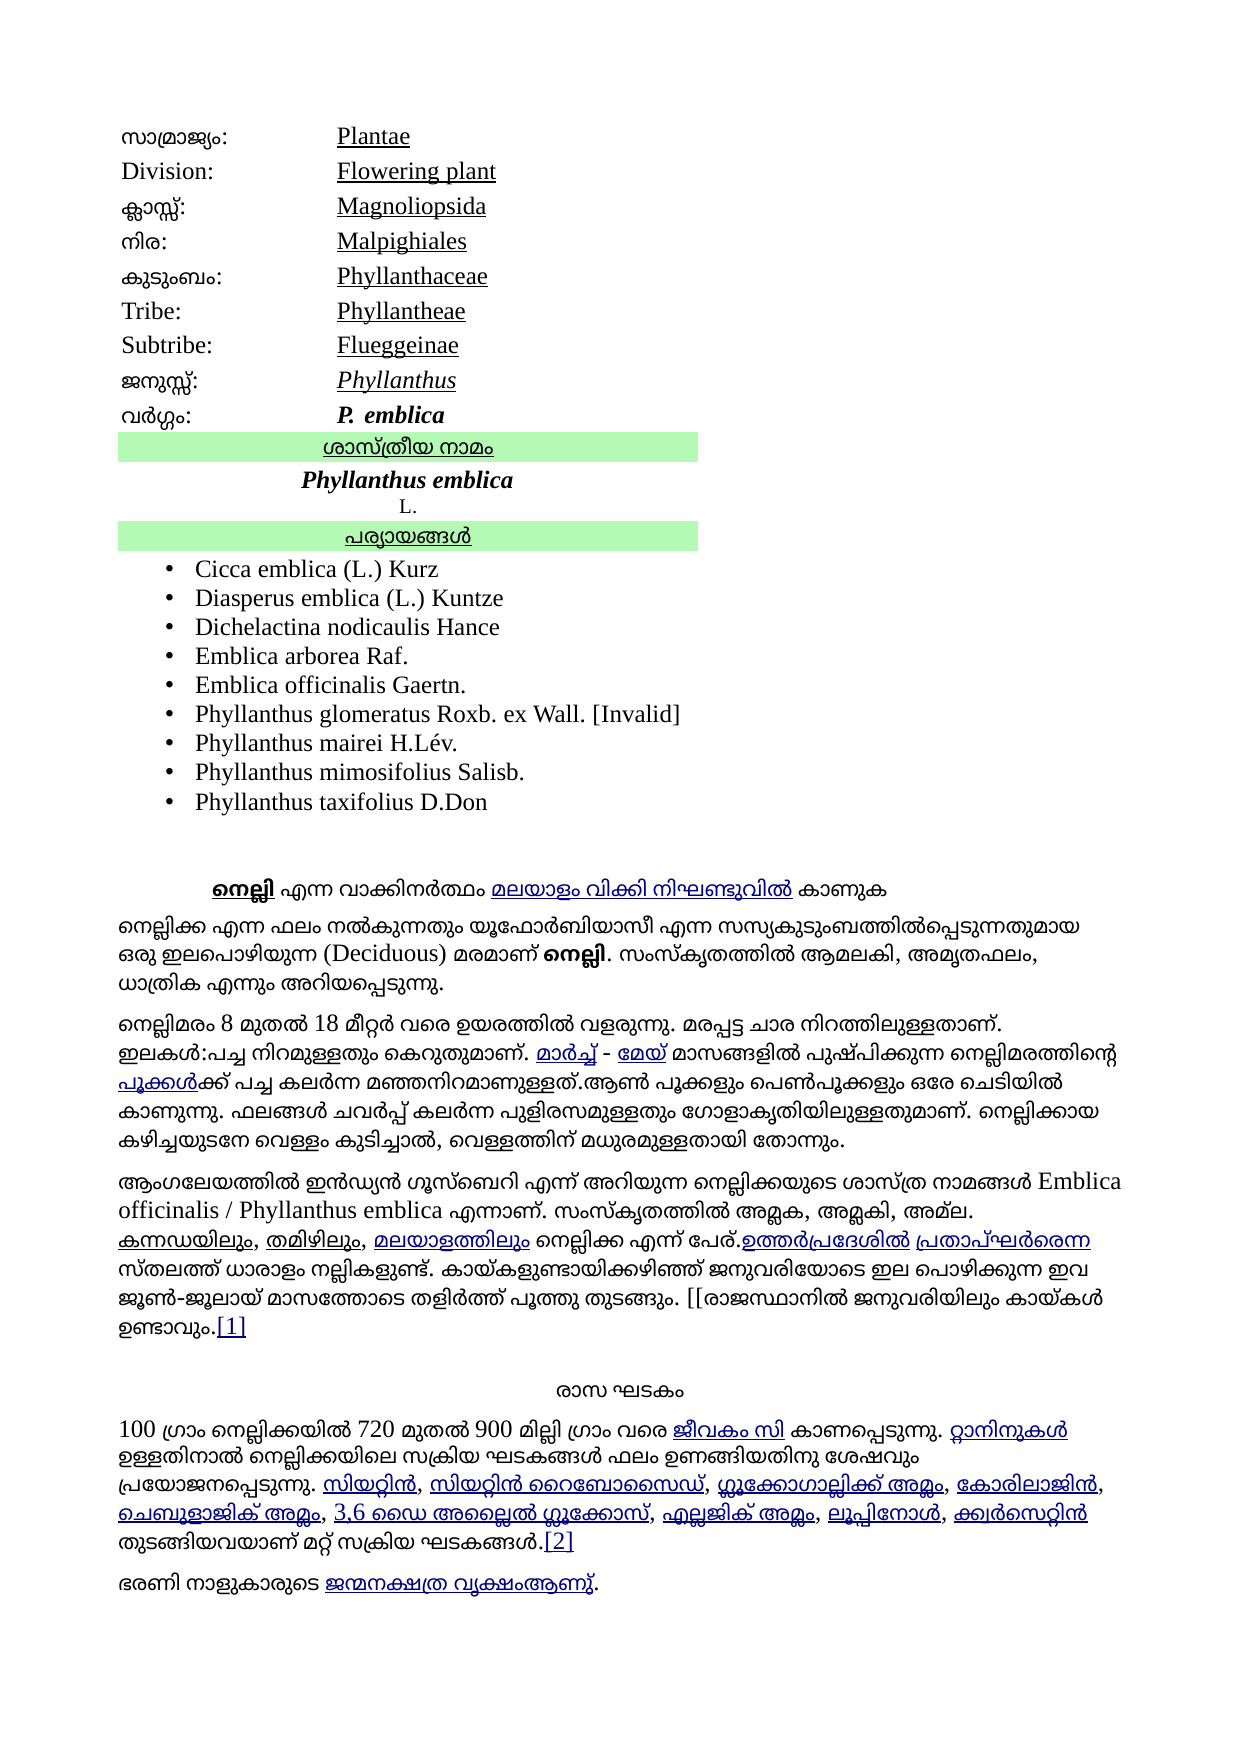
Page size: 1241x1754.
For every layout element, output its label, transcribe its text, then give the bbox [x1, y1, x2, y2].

table_cell ക്ലാസ്സ്‌: [118, 188, 334, 223]
table_cell Cicca emblica (L.) Kurz Diasperus emblica (L.) Kuntze Dichelactina nodicaulis Hance Emblica arborea Raf. Emblica officinalis Gaertn. Phyllanthus glomeratus Roxb. ex Wall. [Invalid] Phyllanthus mairei H.Lév. Phyllanthus mimosifolius Salisb. Phyllanthus taxifolius D.Don [118, 551, 698, 848]
table_cell Tribe: [118, 293, 334, 327]
subtitle രാസ ഘടകം [118, 1378, 1122, 1402]
text നെല്ലിക്ക എന്ന ഫലം നൽകുന്നതും യൂഫോർബിയാസീ എന്ന സസ്യകുടുംബത്തിൽപ്പെടുന്നതുമായ ഒരു ഇലപൊഴിയുന്ന (Deciduous) മരമാണ് നെല്ലി. സംസ്കൃതത്തിൽ ആമലകി, അമൃതഫലം, ധാത്രിക എന്നും അറിയപ്പെടുന്നു. [118, 913, 1122, 996]
text ഭരണി നാളുകാരുടെ ജന്മനക്ഷത്ര വൃക്ഷംആണു്. [118, 1567, 1122, 1596]
table_cell Phyllanthus emblica L. [118, 462, 698, 521]
table_cell പര്യായങ്ങൾ [118, 521, 698, 551]
text നെല്ലി എന്ന വാക്കിനർത്ഥം മലയാളം വിക്കി നിഘണ്ടുവിൽ കാണുക [212, 877, 1122, 901]
table_cell സാമ്രാജ്യം: [118, 118, 334, 153]
table_cell Malpighiales [334, 223, 698, 258]
table_cell Magnoliopsida [334, 188, 698, 223]
table_cell Flueggeinae [334, 328, 698, 362]
text 100 ഗ്രാം നെല്ലിക്കയിൽ 720 മുതൽ 900 മില്ലി ഗ്രാം വരെ ജീവകം സി കാണപ്പെടുന്നു. റ്റാനിനുകൾ ഉള്ളതിനാൽ നെല്ലിക്കയിലെ സക്രിയ ഘടകങ്ങൾ ഫലം ഉണങ്ങിയതിനു ശേഷവും പ്രയോജനപ്പെടുന്നു. സിയറ്റിൻ, സിയറ്റിൻ റൈബോസൈഡ്, ഗ്ലൂക്കോഗാല്ലിക്ക് അമ്ലം, കോരിലാജിൻ, ചെബുളാജിക് അമ്ലം, 3,6 ഡൈ അല്ലൈൽ ഗ്ലൂക്കോസ്, എല്ലജിക് അമ്ലം, ലൂപ്പിനോൾ‍, ക്ക്വർസെറ്റിൻ‍ തുടങ്ങിയവയാണ് മറ്റ് സക്രിയ ഘടകങ്ങൾ.[2] [118, 1414, 1122, 1555]
table_cell ശാസ്ത്രീയ നാമം [118, 432, 698, 462]
table_cell Phyllanthus [334, 363, 698, 397]
table_cell ജനുസ്സ്: [118, 363, 334, 397]
table_cell Division: [118, 153, 334, 188]
table_cell Plantae [334, 118, 698, 153]
table_cell Flowering plant [334, 153, 698, 188]
table_cell നിര: [118, 223, 334, 258]
table_cell P. emblica [334, 397, 698, 432]
table_cell Subtribe: [118, 328, 334, 362]
text നെല്ലിമരം 8 മുതൽ 18 മീറ്റർ വരെ ഉയരത്തിൽ വളരുന്നു. മരപ്പട്ട ചാര നിറത്തിലുള്ളതാണ്. ഇലകൾ:പച്ച നിറമുള്ളതും കെറുതുമാണ്. മാർച്ച് - മേയ് മാസങ്ങളിൽ‍ പുഷ്പിക്കുന്ന നെല്ലിമരത്തിന്റെ പൂക്കൾ‍ക്ക് പച്ച കലർന്ന മഞ്ഞനിറമാണുള്ളത്.ആൺ പൂക്കളും പെൺപൂക്കളും ഒരേ ചെടിയിൽ കാണുന്നു. ഫലങ്ങൾ ചവർപ്പ് കലർന്ന പുളിരസമുള്ളതും ഗോളാകൃതിയിലുള്ളതുമാണ്. നെല്ലിക്കായ കഴിച്ചയുടനേ വെള്ളം കുടിച്ചാൽ, വെള്ളത്തിന് മധുരമുള്ളതായി തോന്നും. [118, 1008, 1122, 1153]
table_cell Phyllantheae [334, 293, 698, 327]
table_cell Phyllanthaceae [334, 258, 698, 293]
table_cell വർഗ്ഗം: [118, 397, 334, 432]
table_cell കുടുംബം: [118, 258, 334, 293]
text ആംഗലേയത്തിൽ ഇൻഡ്യൻ ഗൂസ്ബെറി എന്ന് അറിയുന്ന നെല്ലിക്കയുടെ ശാസ്ത്ര നാമങ്ങൾ Emblica officinalis / Phyllanthus emblica എന്നാണ്. സംസ്കൃതത്തിൽ അമ്ലക, അമ്ലകി, അമ്‌ല. കന്നഡയിലും, തമിഴിലും, മലയാളത്തിലും നെല്ലിക്ക എന്ന് പേര്.ഉത്തർപ്രദേശിൽ പ്രതാപ്ഘർരെന്ന സ്തലത്ത് ധാരാളം നല്ലികളുണ്ട്. കായ്കളുണ്ടായിക്കഴിഞ്ഞ് ജനുവരിയോടെ ഇല പൊഴിക്കുന്ന ഇവ ജൂൺ-ജൂലായ് മാസത്തോടെ തളിർത്ത് പൂത്തു തുടങ്ങും. [[രാജസ്ഥാനിൽ ജനുവരിയിലും കായ്കൾ ഉണ്ടാവും.[1] [118, 1166, 1122, 1340]
